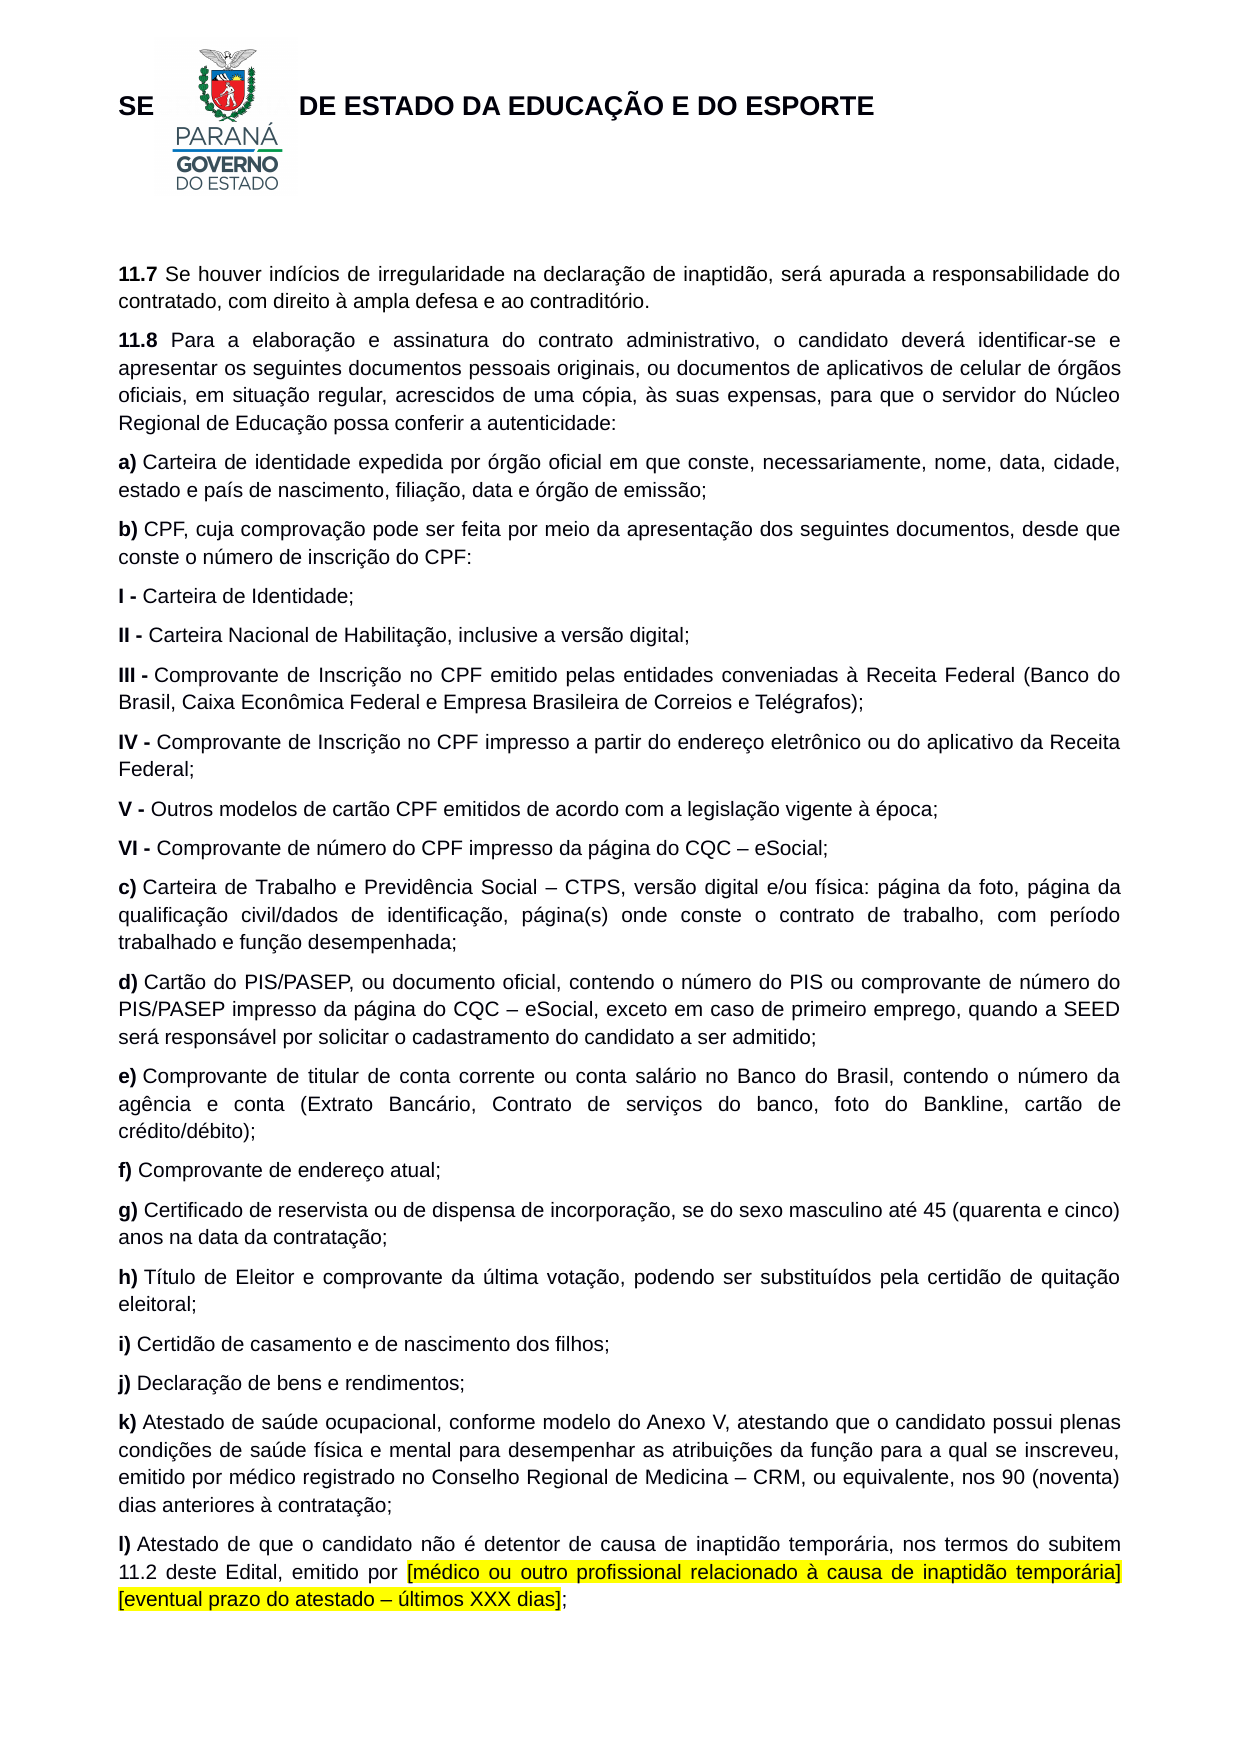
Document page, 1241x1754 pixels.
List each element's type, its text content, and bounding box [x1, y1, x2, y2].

list Cartão do PIS/PASEP, ou documento oficial, contendo o número do PIS ou comprovante de número do PIS/PASEP impresso da página do CQC – eSocial, exceto em caso de primeiro emprego, quando a SEED será responsável por solicitar o cadastramento do candidato a ser admitido; [118, 969, 1122, 1048]
list Certificado de reservista ou de dispensa de incorporação, se do sexo masculino até 45 (quarenta e cinco) anos na data da contratação; [118, 1198, 1122, 1249]
list Certidão de casamento e de nascimento dos filhos; [118, 1331, 1122, 1355]
list Comprovante de Inscrição no CPF emitido pelas entidades conveniadas à Receita Federal (Banco do Brasil, Caixa Econômica Federal e Empresa Brasileira de Correios e Telégrafos); [118, 663, 1122, 714]
list Atestado de saúde ocupacional, conforme modelo do Anexo V, atestando que o candidato possui plenas condições de saúde física e mental para desempenhar as atribuições da função para a qual se inscreveu, emitido por médico registrado no Conselho Regional de Medicina – CRM, ou equivalente, nos 90 (noventa) dias anteriores à contratação; [118, 1410, 1122, 1517]
list Comprovante de número do CPF impresso da página do CQC – eSocial; [118, 836, 1122, 860]
list Declaração de bens e rendimentos; [118, 1371, 1122, 1395]
text 11.7 Se houver indícios de irregularidade na declaração de inaptidão, será apurada a responsabilidade do contratado, com direito à ampla defesa e ao contraditório. [118, 261, 1122, 313]
list Comprovante de Inscrição no CPF impresso a partir do endereço eletrônico ou do aplicativo da Receita Federal; [118, 729, 1122, 781]
list CPF, cuja comprovação pode ser feita por meio da apresentação dos seguintes documentos, desde que conste o número de inscrição do CPF: [118, 517, 1122, 568]
list Carteira de Identidade; [118, 584, 1122, 608]
list Carteira Nacional de Habilitação, inclusive a versão digital; [118, 623, 1122, 647]
list Atestado de que o candidato não é detentor de causa de inaptidão temporária, nos termos do subitem 11.2 deste Edital, emitido por [médico ou outro profissional relacionado à causa de inaptidão temporária] [eventual prazo do atestado – últimos XXX dias]; [118, 1532, 1122, 1611]
list Outros modelos de cartão CPF emitidos de acordo com a legislação vigente à época; [118, 796, 1122, 820]
text 11.8 Para a elaboração e assinatura do contrato administrativo, o candidato deverá identificar-se e apresentar os seguintes documentos pessoais originais, ou documentos de aplicativos de celular de órgãos oficiais, em situação regular, acrescidos de uma cópia, às suas expensas, para que o servidor do Núcleo Regional de Educação possa conferir a autenticidade: [118, 328, 1122, 435]
list Carteira de identidade expedida por órgão oficial em que conste, necessariamente, nome, data, cidade, estado e país de nascimento, filiação, data e órgão de emissão; [118, 450, 1122, 502]
list Comprovante de titular de conta corrente ou conta salário no Banco do Brasil, contendo o número da agência e conta (Extrato Bancário, Contrato de serviços do banco, foto do Bankline, cartão de crédito/débito); [118, 1064, 1122, 1143]
list Comprovante de endereço atual; [118, 1158, 1122, 1182]
list Título de Eleitor e comprovante da última votação, podendo ser substituídos pela certidão de quitação eleitoral; [118, 1264, 1122, 1316]
list Carteira de Trabalho e Previdência Social – CTPS, versão digital e/ou física: página da foto, página da qualificação civil/dados de identificação, página(s) onde conste o contrato de trabalho, com período trabalhado e função desempenhada; [118, 875, 1122, 954]
